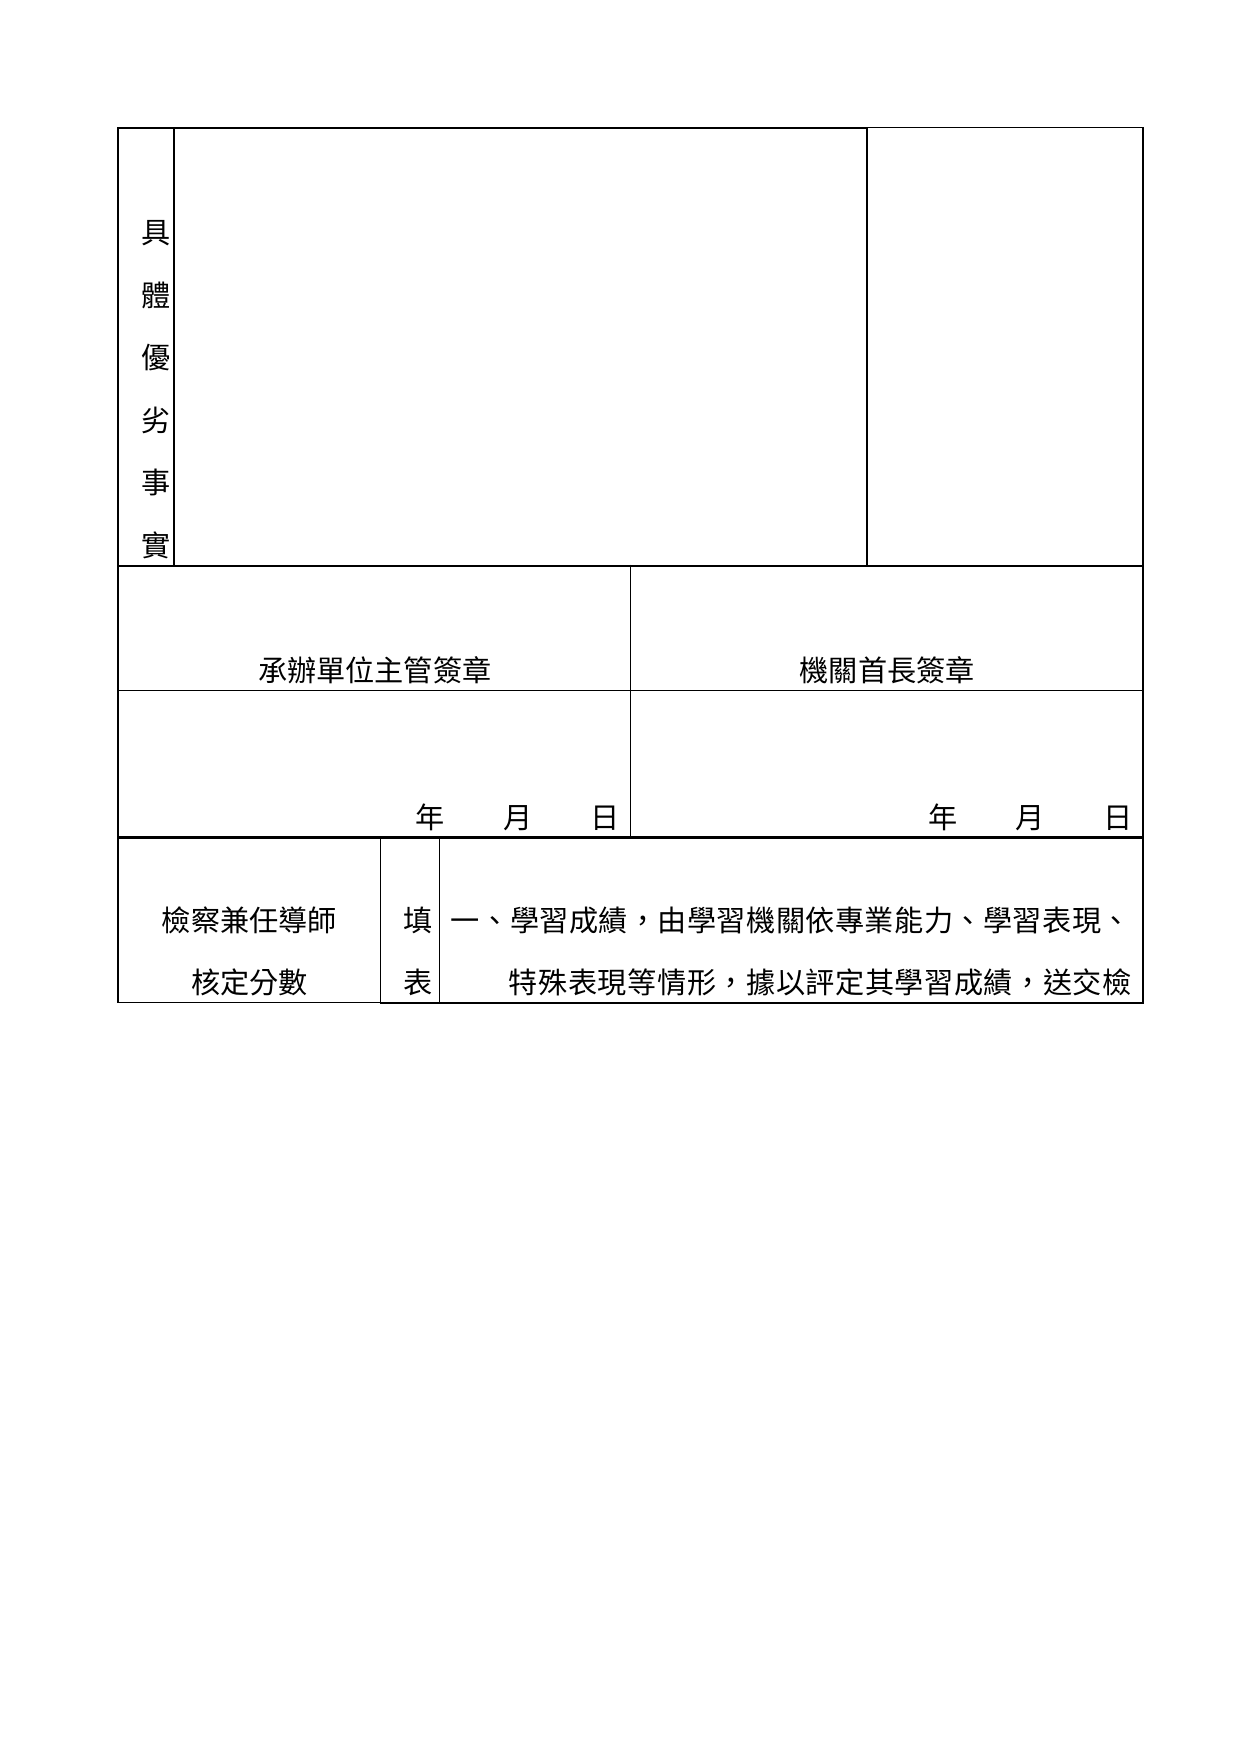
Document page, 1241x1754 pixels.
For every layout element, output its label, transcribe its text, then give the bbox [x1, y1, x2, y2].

table_cell 一、學習成績，由學習機關依專業能力、學習表現、特殊表現等情形，據以評定其學習成績，送交檢 [440, 839, 1142, 1002]
table_cell 填表 [381, 839, 439, 1002]
table_cell 檢察兼任導師 核定分數 [119, 839, 380, 1002]
table_cell [175, 129, 866, 564]
table_cell 年 月 日 [119, 691, 630, 836]
table_cell 承辦單位主管簽章 [119, 567, 630, 689]
table_cell 機關首長簽章 [631, 567, 1142, 689]
table_cell 年 月 日 [631, 691, 1142, 836]
table_cell [868, 128, 1142, 564]
table_cell 具體優劣事實 [119, 129, 173, 564]
